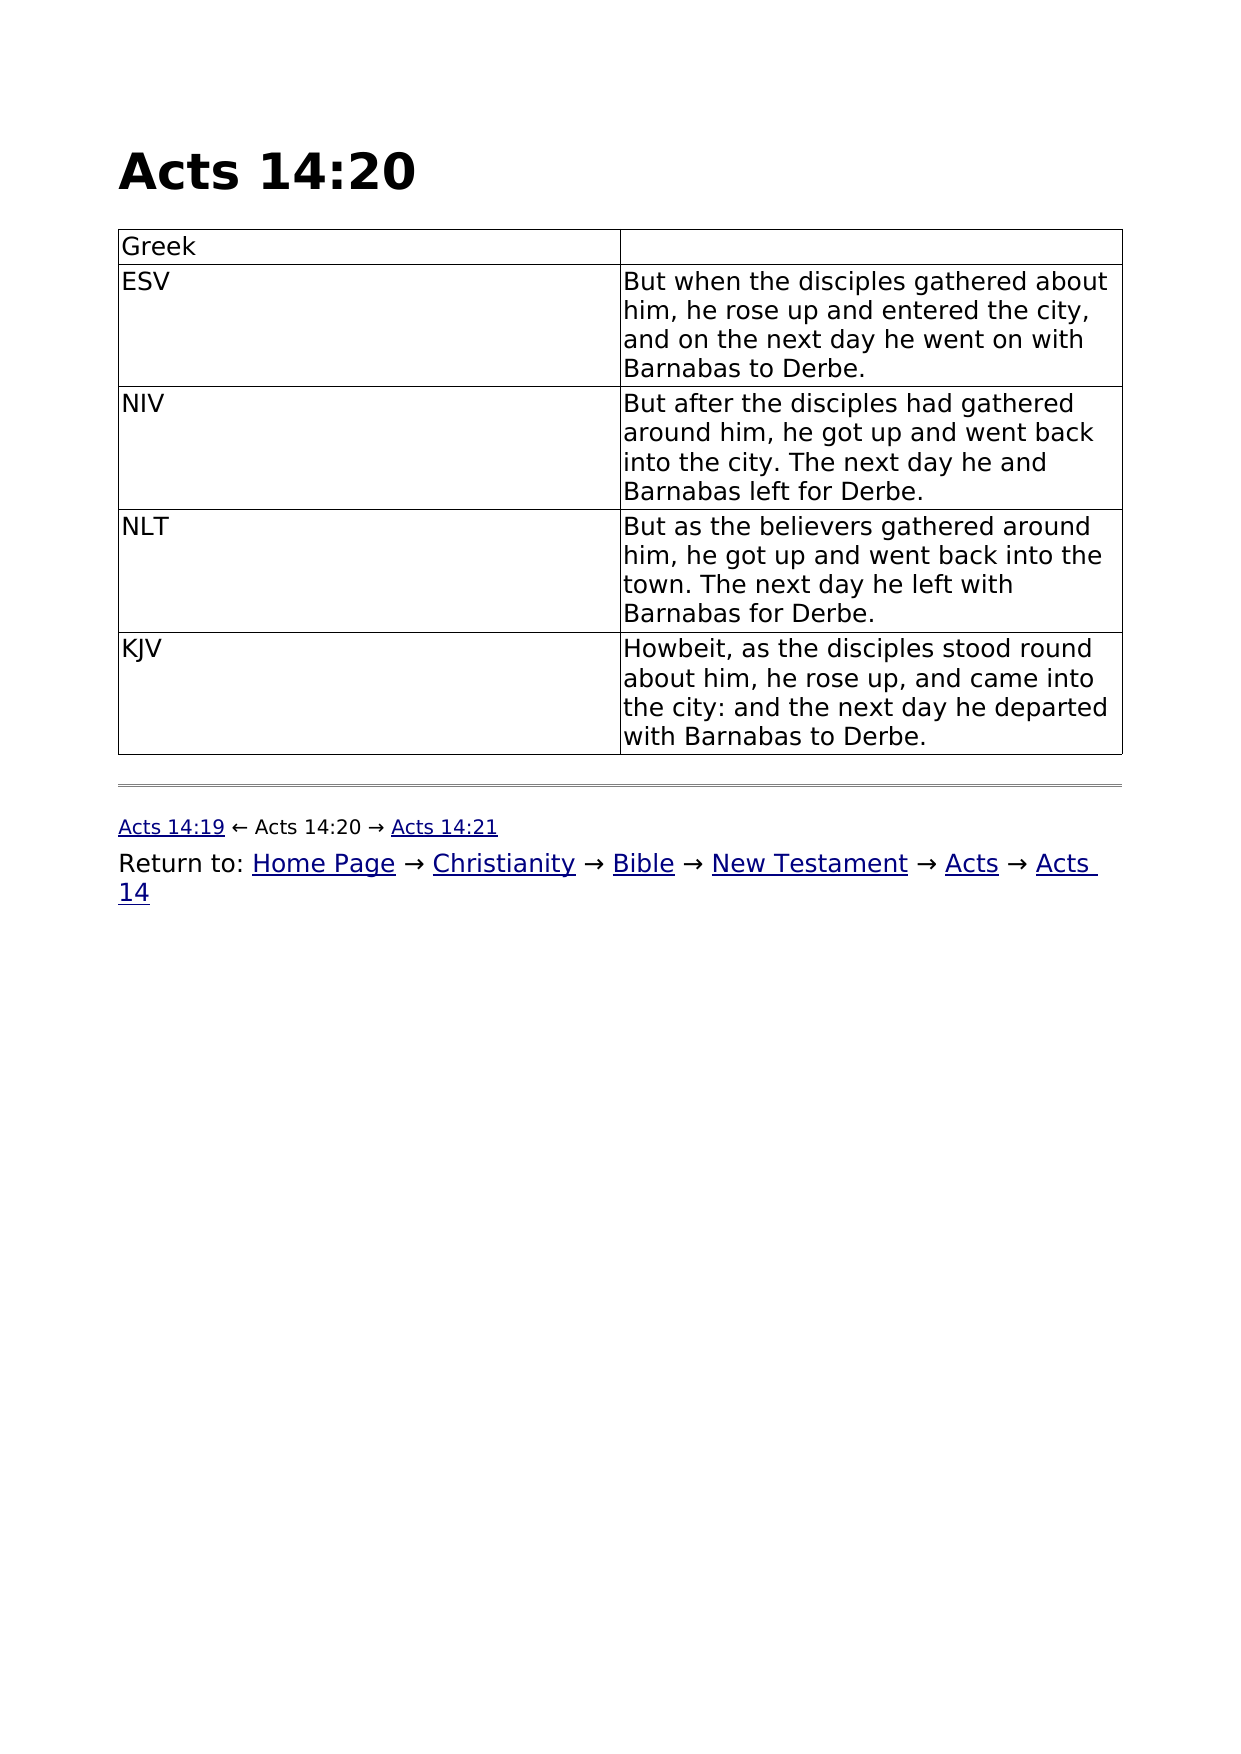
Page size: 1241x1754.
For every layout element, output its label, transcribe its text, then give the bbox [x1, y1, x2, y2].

table_header Greek [119, 230, 620, 264]
table_cell KJV [119, 633, 620, 754]
table_cell Howbeit, as the disciples stood round about him, he rose up, and came into the city: and the next day he departed with Barnabas to Derbe. [621, 633, 1122, 754]
table_cell NIV [119, 387, 620, 509]
table_cell But as the believers gathered around him, he got up and went back into the town. The next day he left with Barnabas for Derbe. [621, 510, 1122, 632]
text Return to: Home Page → Christianity → Bible → New Testament → Acts → Acts 14 [118, 849, 1122, 908]
table_cell But after the disciples had gathered around him, he got up and went back into the city. The next day he and Barnabas left for Derbe. [621, 387, 1122, 509]
table_header [621, 230, 1122, 264]
table_cell ESV [119, 265, 620, 386]
table_cell NLT [119, 510, 620, 632]
text Acts 14:19 ← Acts 14:20 → Acts 14:21 [118, 815, 1122, 849]
table_cell But when the disciples gathered about him, he rose up and entered the city, and on the next day he went on with Barnabas to Derbe. [621, 265, 1122, 386]
subtitle Acts 14:20 [118, 143, 1122, 201]
